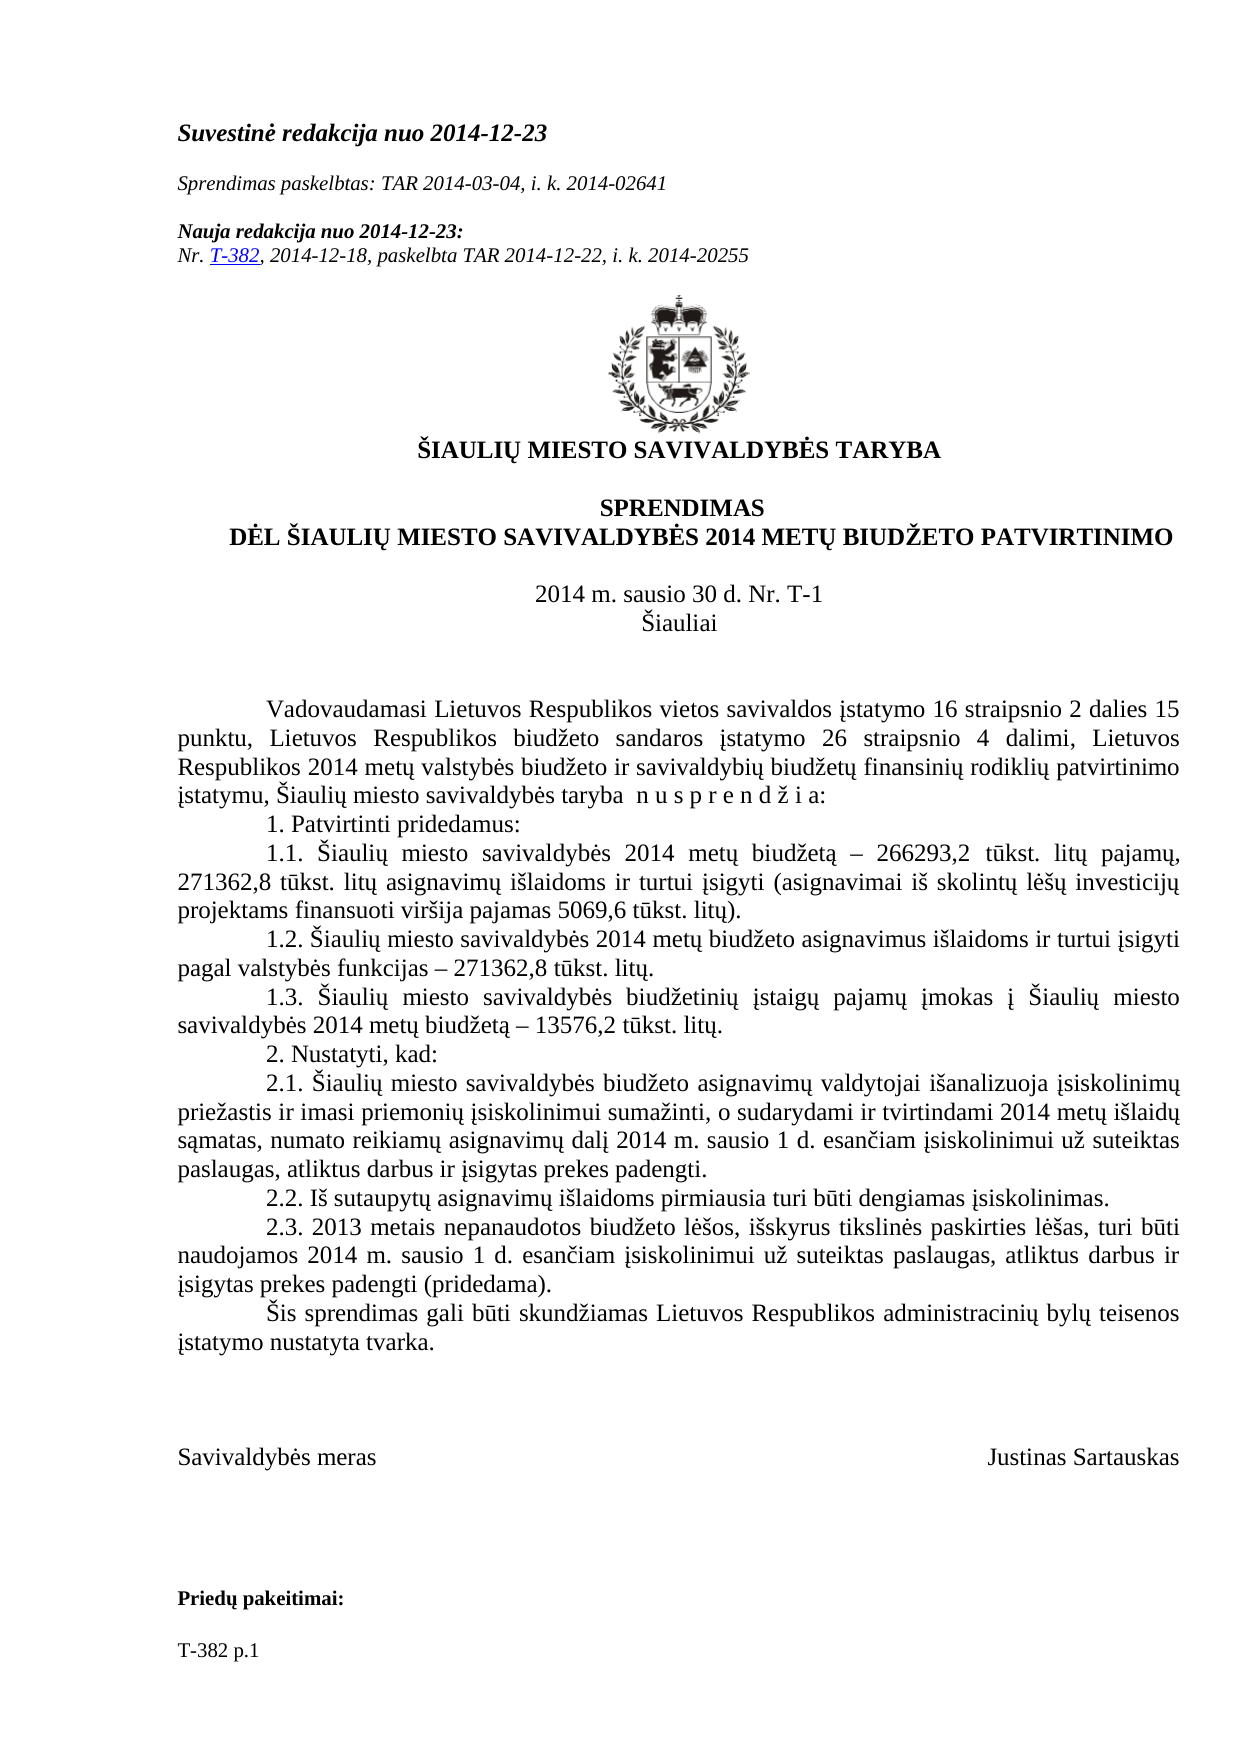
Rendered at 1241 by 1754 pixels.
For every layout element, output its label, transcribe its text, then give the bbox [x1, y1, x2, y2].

text Priedų pakeitimai: [177, 1586, 1181, 1609]
text ŠIAULIŲ MIESTO SAVIVALDYBĖS TARYBA [177, 436, 1181, 464]
text 2.2. Iš sutaupytų asignavimų išlaidoms pirmiausia turi būti dengiamas įsiskolinimas. [177, 1183, 1181, 1212]
text Savivaldybės meras Justinas Sartauskas [177, 1442, 1181, 1471]
text 1.1. Šiaulių miesto savivaldybės 2014 metų biudžetą – 266293,2 tūkst. litų pajamų, 271362,8 tūkst. litų asignavimų išlaidoms ir turtui įsigyti (asignavimai iš skolintų lėšų investicijų projektams finansuoti viršija pajamas 5069,6 tūkst. litų). [177, 838, 1181, 924]
text 2.3. 2013 metais nepanaudotos biudžeto lėšos, išskyrus tikslinės paskirties lėšas, turi būti naudojamos 2014 m. sausio 1 d. esančiam įsiskolinimui už suteiktas paslaugas, atliktus darbus ir įsigytas prekes padengti (pridedama). [177, 1212, 1181, 1298]
text SPRENDIMAS [183, 493, 1181, 522]
text Suvestinė redakcija nuo 2014-12-23 [177, 118, 1181, 147]
text Šiauliai [177, 608, 1181, 637]
text T-382 p.1 [177, 1638, 1181, 1662]
text 2.1. Šiaulių miesto savivaldybės biudžeto asignavimų valdytojai išanalizuoja įsiskolinimų priežastis ir imasi priemonių įsiskolinimui sumažinti, o sudarydami ir tvirtindami 2014 metų išlaidų sąmatas, numato reikiamų asignavimų dalį 2014 m. sausio 1 d. esančiam įsiskolinimui už suteiktas paslaugas, atliktus darbus ir įsigytas prekes padengti. [177, 1068, 1181, 1183]
text Nauja redakcija nuo 2014-12-23: [177, 219, 1181, 243]
text Nr. T-382, 2014-12-18, paskelbta TAR 2014-12-22, i. k. 2014-20255 [177, 243, 1181, 267]
text Vadovaudamasi Lietuvos Respublikos vietos savivaldos įstatymo 16 straipsnio 2 dalies 15 punktu, Lietuvos Respublikos biudžeto sandaros įstatymo 26 straipsnio 4 dalimi, Lietuvos Respublikos 2014 metų valstybės biudžeto ir savivaldybių biudžetų finansinių rodiklių patvirtinimo įstatymu, Šiaulių miesto savivaldybės taryba n u s p r e n d ž i a: [177, 694, 1181, 809]
text 1.3. Šiaulių miesto savivaldybės biudžetinių įstaigų pajamų įmokas į Šiaulių miesto savivaldybės 2014 metų biudžetą – 13576,2 tūkst. litų. [177, 982, 1181, 1039]
text 1.2. Šiaulių miesto savivaldybės 2014 metų biudžeto asignavimus išlaidoms ir turtui įsigyti pagal valstybės funkcijas – 271362,8 tūkst. litų. [177, 924, 1181, 982]
text 2014 m. sausio 30 d. Nr. T-1 [177, 579, 1181, 608]
text Šis sprendimas gali būti skundžiamas Lietuvos Respublikos administracinių bylų teisenos įstatymo nustatyta tvarka. [177, 1298, 1181, 1356]
text Sprendimas paskelbtas: TAR 2014-03-04, i. k. 2014-02641 [177, 171, 1181, 195]
text 1. Patvirtinti pridedamus: [177, 809, 1181, 838]
text DĖL ŠIAULIŲ MIESTO SAVIVALDYBĖS 2014 METŲ BIUDŽETO PATVIRTINIMO [222, 522, 1181, 551]
text 2. Nustatyti, kad: [177, 1039, 1181, 1068]
